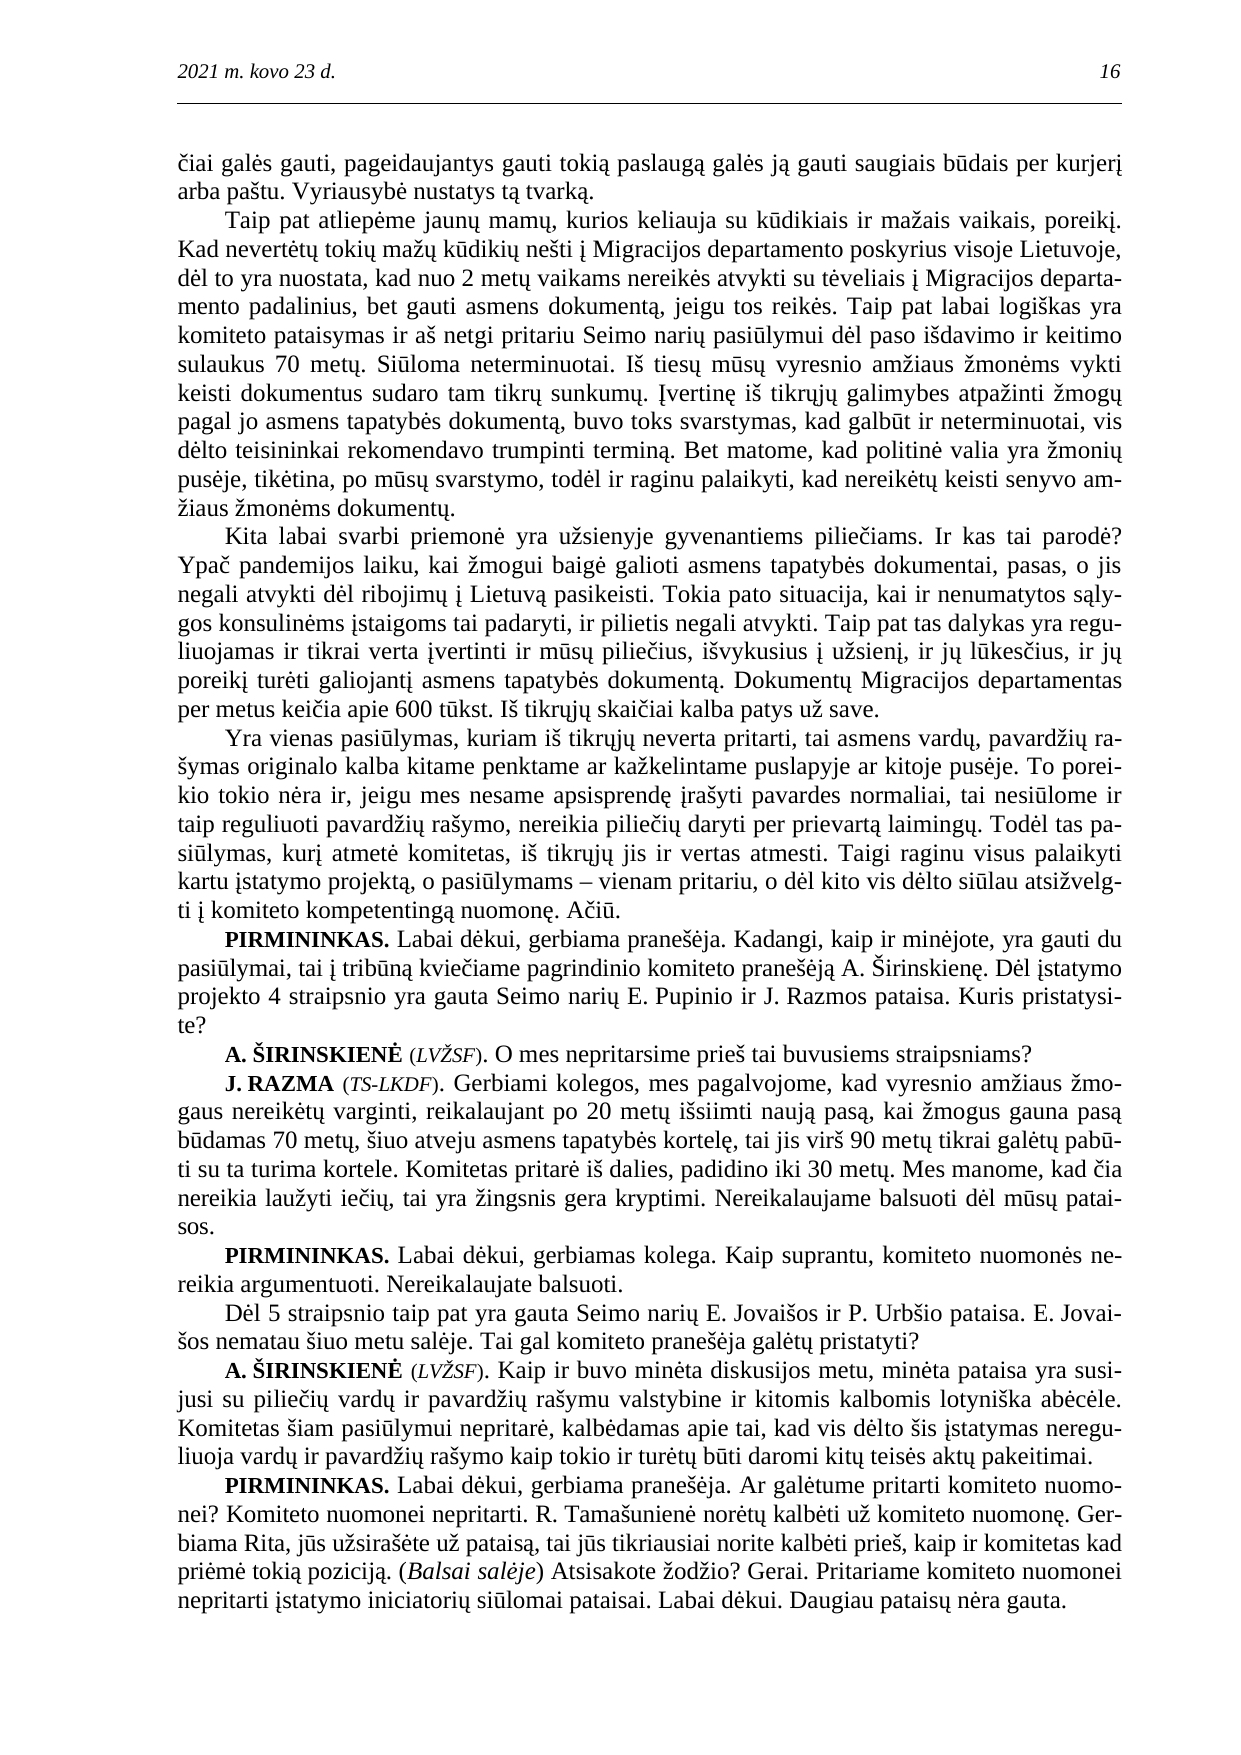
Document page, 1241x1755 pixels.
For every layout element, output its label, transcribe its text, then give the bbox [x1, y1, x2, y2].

text A. ŠIRINSKIENĖ (LVŽSF). Kaip ir bu­vo mi­nė­ta dis­ku­si­jos me­tu, mi­nė­ta pa­tai­sa yra su­si­ju­si su pi­lie­čių var­dų ir pa­var­džių ra­šy­mu vals­ty­bi­ne ir ki­to­mis kal­bo­mis lo­ty­niš­ka abė­cė­le. Ko­mi­te­tas šiam pa­siū­ly­mui ne­pri­ta­rė, kal­bė­da­mas apie tai, kad vis dėl­to šis įsta­ty­mas ne­re­gu­liuo­ja var­dų ir pa­var­džių ra­šy­mo kaip to­kio ir tu­rė­tų bū­ti da­ro­mi ki­tų tei­sės ak­tų pa­kei­ti­mai. [177, 1355, 1122, 1470]
text PIRMININKAS. La­bai dė­kui, ger­bia­ma pra­ne­šė­ja. Ka­dan­gi, kaip ir mi­nė­jo­te, yra gau­ti du pa­siū­ly­mai, tai į tri­bū­ną kvie­čia­me pa­grin­di­nio ko­mi­te­to pra­ne­šė­ją A. Ši­rins­kie­nę. Dėl įsta­ty­mo pro­jek­to 4 straips­nio yra gau­ta Sei­mo na­rių E. Pu­pi­nio ir J. Raz­mos pa­tai­sa. Ku­ris pri­sta­ty­si­te? [177, 924, 1122, 1039]
text PIRMININKAS. La­bai dė­kui, ger­bia­ma pra­ne­šė­ja. Ar ga­lė­tu­me pri­tar­ti ko­mi­te­to nuo­mo­nei? Ko­mi­te­to nuo­mo­nei ne­pri­tar­ti. R. Ta­ma­šu­nie­nė no­rė­tų kal­bė­ti už ko­mi­te­to nuo­mo­nę. Ger­bia­ma Ri­ta, jūs už­si­ra­šė­te už pa­tai­są, tai jūs tik­riau­siai no­ri­te kal­bė­ti prieš, kaip ir ko­mi­te­tas kad pri­ėmė to­kią po­zi­ci­ją. (Bal­sai sa­lė­je) At­si­sa­ko­te žo­džio? Ge­rai. Pri­ta­ria­me ko­mi­te­to nuo­mo­nei ne­pri­tar­ti įsta­ty­mo ini­cia­to­rių siū­lo­mai pa­tai­sai. La­bai dė­kui. Dau­giau pa­tai­sų nė­ra gau­ta. [177, 1470, 1122, 1614]
text Ki­ta la­bai svar­bi prie­mo­nė yra už­sie­ny­je gy­ve­nan­tiems pi­lie­čiams. Ir kas tai pa­ro­dė? Ypač pan­de­mi­jos lai­ku, kai žmo­gui bai­gė ga­lio­ti as­mens ta­pa­ty­bės do­ku­men­tai, pa­sas, o jis ne­ga­li at­vyk­ti dėl ri­bo­ji­mų į Lie­tu­vą pa­si­keis­ti. To­kia pa­to si­tu­a­ci­ja, kai ir ne­nu­ma­ty­tos są­ly­gos kon­su­li­nėms įstai­goms tai pa­da­ry­ti, ir pi­lie­tis ne­ga­li at­vyk­ti. Taip pat tas da­ly­kas yra re­gu­liuo­ja­mas ir tik­rai ver­ta įver­tin­ti ir mū­sų pi­lie­čius, iš­vy­ku­sius į už­sie­nį, ir jų lū­kes­čius, ir jų po­rei­kį tu­rė­ti ga­lio­jan­tį as­mens ta­pa­ty­bės do­ku­men­tą. Do­ku­men­tų Mig­ra­ci­jos de­par­ta­men­tas per me­tus kei­čia apie 600 tūkst. Iš tik­rų­jų skai­čiai kal­ba pa­tys už sa­ve. [177, 521, 1122, 723]
text Yra vie­nas pa­siū­ly­mas, ku­riam iš tik­rų­jų ne­ver­ta pri­tar­ti, tai as­mens var­dų, pa­var­džių ra­šy­mas ori­gi­na­lo kal­ba ki­ta­me penk­ta­me ar kaž­ke­lin­ta­me pus­la­py­je ar ki­to­je pu­sė­je. To po­rei­kio to­kio nė­ra ir, jei­gu mes ne­sa­me ap­si­spren­dę įra­šy­ti pa­var­des nor­ma­liai, tai ne­siū­lo­me ir taip re­gu­liuo­ti pa­var­džių ra­šy­mo, ne­rei­kia pi­lie­čių da­ry­ti per prie­var­tą lai­min­gų. To­dėl tas pa­siū­ly­mas, ku­rį at­me­tė ko­mi­te­tas, iš tik­rų­jų jis ir ver­tas at­mes­ti. Tai­gi ra­gi­nu vi­sus pa­lai­ky­ti kar­tu įsta­ty­mo pro­jek­tą, o pa­siū­ly­mams – vie­nam pri­ta­riu, o dėl ki­to vis dėl­to siū­lau at­si­žvelg­ti į ko­mi­te­to kom­pe­ten­tin­gą nuo­mo­nę. Ačiū. [177, 723, 1122, 924]
text Dėl 5 straips­nio taip pat yra gau­ta Sei­mo na­rių E. Jo­vai­šos ir P. Urb­šio pa­tai­sa. E. Jo­vai­šos ne­ma­tau šiuo me­tu sa­lė­je. Tai gal ko­mi­te­to pra­ne­šė­ja ga­lė­tų pri­sta­ty­ti? [177, 1298, 1122, 1355]
text Taip pat at­lie­pė­me jau­nų ma­mų, ku­rios ke­liau­ja su kū­di­kiais ir ma­žais vai­kais, po­rei­kį. Kad ne­ver­tė­tų to­kių ma­žų kū­di­kių neš­ti į Mig­ra­ci­jos de­par­ta­men­to po­sky­rius vi­so­je Lie­tu­vo­je, dėl to yra nuo­sta­ta, kad nuo 2 me­tų vai­kams ne­rei­kės at­vyk­ti su tė­ve­liais į Mig­ra­ci­jos de­par­ta­men­to pa­da­li­nius, bet gau­ti as­mens do­ku­men­tą, jei­gu tos rei­kės. Taip pat la­bai lo­giš­kas yra ko­mi­te­to pa­tai­sy­mas ir aš net­gi pri­ta­riu Sei­mo na­rių pa­siū­ly­mui dėl pa­so iš­da­vi­mo ir kei­ti­mo su­lau­kus 70 me­tų. Siū­lo­ma ne­ter­mi­nuo­tai. Iš tie­sų mū­sų vy­res­nio am­žiaus žmo­nėms vyk­ti keis­ti do­ku­men­tus su­da­ro tam tik­rų sun­ku­mų. Įver­ti­nę iš tik­rų­jų ga­li­my­bes at­pa­žin­ti žmo­gų pa­gal jo as­mens ta­pa­ty­bės do­ku­men­tą, bu­vo toks svars­ty­mas, kad gal­būt ir ne­ter­mi­nuo­tai, vis dėl­to tei­si­nin­kai re­ko­men­da­vo trum­pin­ti ter­mi­ną. Bet ma­to­me, kad po­li­ti­nė va­lia yra žmo­nių pu­sė­je, ti­kė­ti­na, po mū­sų svars­ty­mo, to­dėl ir ra­gi­nu pa­lai­ky­ti, kad ne­rei­kė­tų keis­ti se­ny­vo am­žiaus žmo­nėms do­ku­men­tų. [177, 205, 1122, 521]
text A. ŠIRINSKIENĖ (LVŽSF). O mes ne­pri­tar­si­me prieš tai bu­vu­siems straips­niams? [177, 1039, 1122, 1068]
text PIRMININKAS. La­bai dė­kui, ger­bia­mas ko­le­ga. Kaip su­pran­tu, ko­mi­te­to nuo­mo­nės ne­rei­kia ar­gu­men­tuo­ti. Ne­rei­ka­lau­ja­te bal­suo­ti. [177, 1240, 1122, 1298]
text čiai ga­lės gau­ti, pa­gei­dau­jan­tys gau­ti to­kią pa­slau­gą ga­lės ją gau­ti sau­giais bū­dais per kur­je­rį ar­ba paš­tu. Vy­riau­sy­bė nu­sta­tys tą tvar­ką. [177, 148, 1122, 205]
text J. RAZMA (TS-LKDF). Ger­bia­mi ko­le­gos, mes pa­gal­vo­jo­me, kad vy­res­nio am­žiaus žmo­gaus ne­rei­kė­tų var­gin­ti, rei­ka­lau­jant po 20 me­tų iš­si­im­ti nau­ją pa­są, kai žmo­gus gau­na pa­są bū­da­mas 70 me­tų, šiuo at­ve­ju as­mens ta­pa­ty­bės kor­te­lę, tai jis virš 90 me­tų tik­rai ga­lė­tų pa­bū­ti su ta tu­ri­ma kor­te­le. Ko­mi­te­tas pri­ta­rė iš da­lies, pa­di­di­no iki 30 me­tų. Mes ma­no­me, kad čia ne­rei­kia lau­žy­ti ie­čių, tai yra žings­nis ge­ra kryp­ti­mi. Ne­rei­ka­lau­ja­me bal­suo­ti dėl mū­sų pa­tai­sos. [177, 1068, 1122, 1240]
